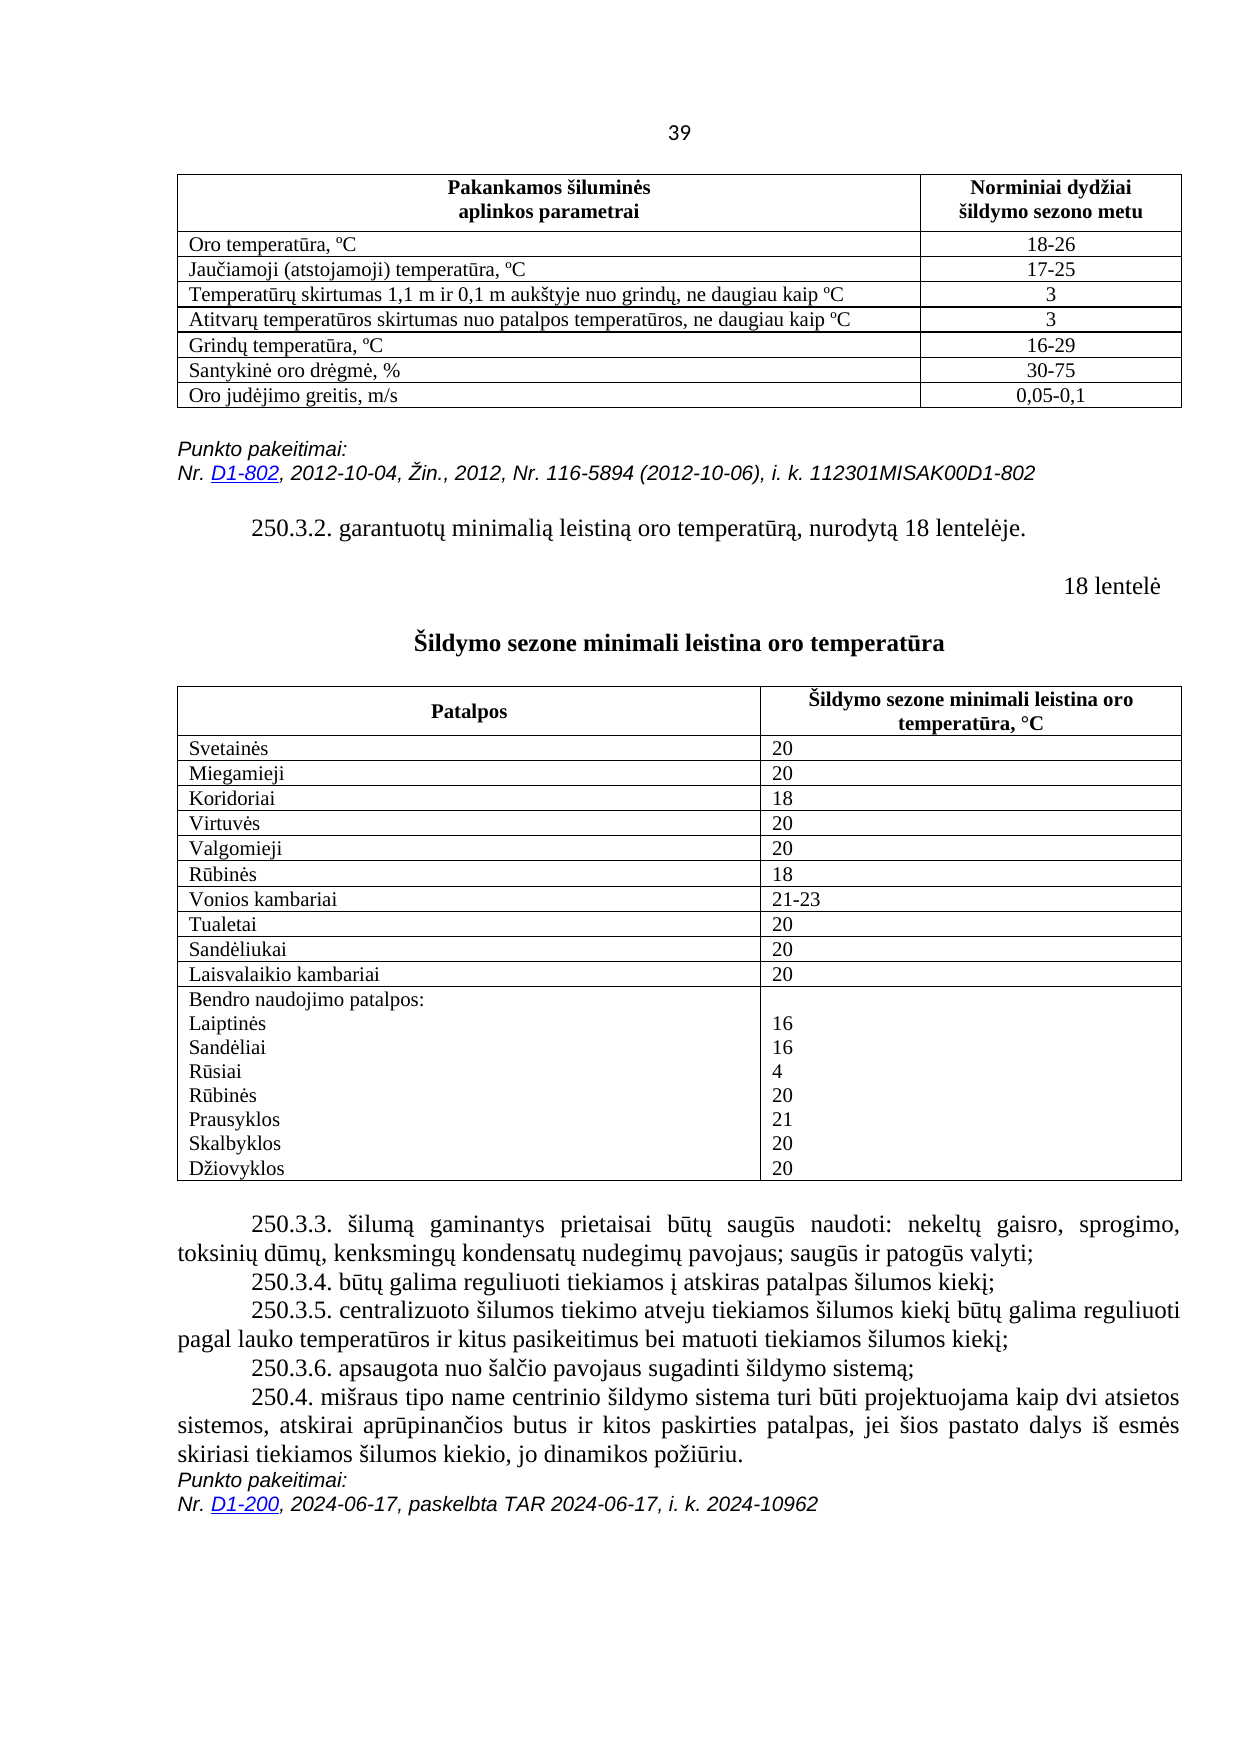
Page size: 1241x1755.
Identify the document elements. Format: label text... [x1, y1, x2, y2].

table_cell 3 [921, 282, 1181, 306]
table_cell Tualetai [178, 912, 760, 936]
table_cell 20 [761, 761, 1181, 785]
table_cell Sandėliukai [178, 937, 760, 961]
text 250.3.2. garantuotų minimalią leistiną oro temperatūrą, nurodytą 18 lentelėje. [177, 513, 1181, 542]
text Nr. D1-802, 2012-10-04, Žin., 2012, Nr. 116-5894 (2012-10-06), i. k. 112301MISAK00D1-802 [177, 461, 1181, 484]
table_cell 18 [761, 786, 1181, 810]
table_cell Bendro naudojimo patalpos: Laiptinės Sandėliai Rūsiai Rūbinės Prausyklos Skalbyklos Džiovyklos [178, 987, 760, 1179]
table_cell Grindų temperatūra, ºC [178, 333, 920, 357]
table_cell Oro judėjimo greitis, m/s [178, 383, 920, 407]
table_cell 3 [921, 308, 1181, 331]
table_cell 21-23 [761, 887, 1181, 911]
text 250.3.5. centralizuoto šilumos tiekimo atveju tiekiamos šilumos kiekį būtų galima reguliuoti pagal lauko temperatūros ir kitus pasikeitimus bei matuoti tiekiamos šilumos kiekį; [177, 1296, 1181, 1353]
table_cell Valgomieji [178, 836, 760, 860]
table_cell 20 [761, 912, 1181, 936]
table_cell Atitvarų temperatūros skirtumas nuo patalpos temperatūros, ne daugiau kaip ºC [178, 308, 920, 331]
table_cell Svetainės [178, 736, 760, 760]
table_cell 16-29 [921, 333, 1181, 357]
table_cell Temperatūrų skirtumas 1,1 m ir 0,1 m aukštyje nuo grindų, ne daugiau kaip ºC [178, 282, 920, 306]
text Punkto pakeitimai: [177, 437, 1181, 461]
table_cell Virtuvės [178, 811, 760, 835]
table_cell Koridoriai [178, 786, 760, 810]
table_cell 20 [761, 836, 1181, 860]
table_header Norminiai dydžiai šildymo sezono metu [921, 175, 1181, 231]
table_cell 20 [761, 736, 1181, 760]
table_cell Rūbinės [178, 861, 760, 886]
table_cell 20 [761, 811, 1181, 835]
table_cell Miegamieji [178, 761, 760, 785]
text Punkto pakeitimai: [177, 1468, 1181, 1492]
table_header Pakankamos šiluminės aplinkos parametrai [178, 175, 920, 231]
table_cell 18 [761, 861, 1181, 886]
text 250.3.3. šilumą gaminantys prietaisai būtų saugūs naudoti: nekeltų gaisro, sprogimo, toksinių dūmų, kenksmingų kondensatų nudegimų pavojaus; saugūs ir patogūs valyti; [177, 1209, 1181, 1267]
table_cell 17-25 [921, 257, 1181, 281]
table_cell Laisvalaikio kambariai [178, 962, 760, 986]
table_cell Jaučiamoji (atstojamoji) temperatūra, ºC [178, 257, 920, 281]
text Šildymo sezone minimali leistina oro temperatūra [177, 628, 1181, 657]
table_cell Santykinė oro drėgmė, % [178, 358, 920, 382]
text 250.3.6. apsaugota nuo šalčio pavojaus sugadinti šildymo sistemą; [177, 1353, 1181, 1382]
text 250.4. mišraus tipo name centrinio šildymo sistema turi būti projektuojama kaip dvi atsietos sistemos, atskirai aprūpinančios butus ir kitos paskirties patalpas, jei šios pastato dalys iš esmės skiriasi tiekiamos šilumos kiekio, jo dinamikos požiūriu. [177, 1382, 1181, 1468]
text Nr. D1-200, 2024-06-17, paskelbta TAR 2024-06-17, i. k. 2024-10962 [177, 1492, 1181, 1516]
table_header Patalpos [178, 687, 760, 735]
table_cell 18-26 [921, 232, 1181, 256]
table_cell 0,05-0,1 [921, 383, 1181, 407]
table_header Šildymo sezone minimali leistina oro temperatūra, °C [761, 687, 1181, 735]
text 18 lentelė [177, 571, 1181, 599]
table_cell 20 [761, 937, 1181, 961]
table_cell 20 [761, 962, 1181, 986]
text 250.3.4. būtų galima reguliuoti tiekiamos į atskiras patalpas šilumos kiekį; [177, 1267, 1181, 1296]
table_cell Vonios kambariai [178, 887, 760, 911]
table_cell 30-75 [921, 358, 1181, 382]
table_cell Oro temperatūra, ºC [178, 232, 920, 256]
table_cell 16 16 4 20 21 20 20 [761, 987, 1181, 1179]
